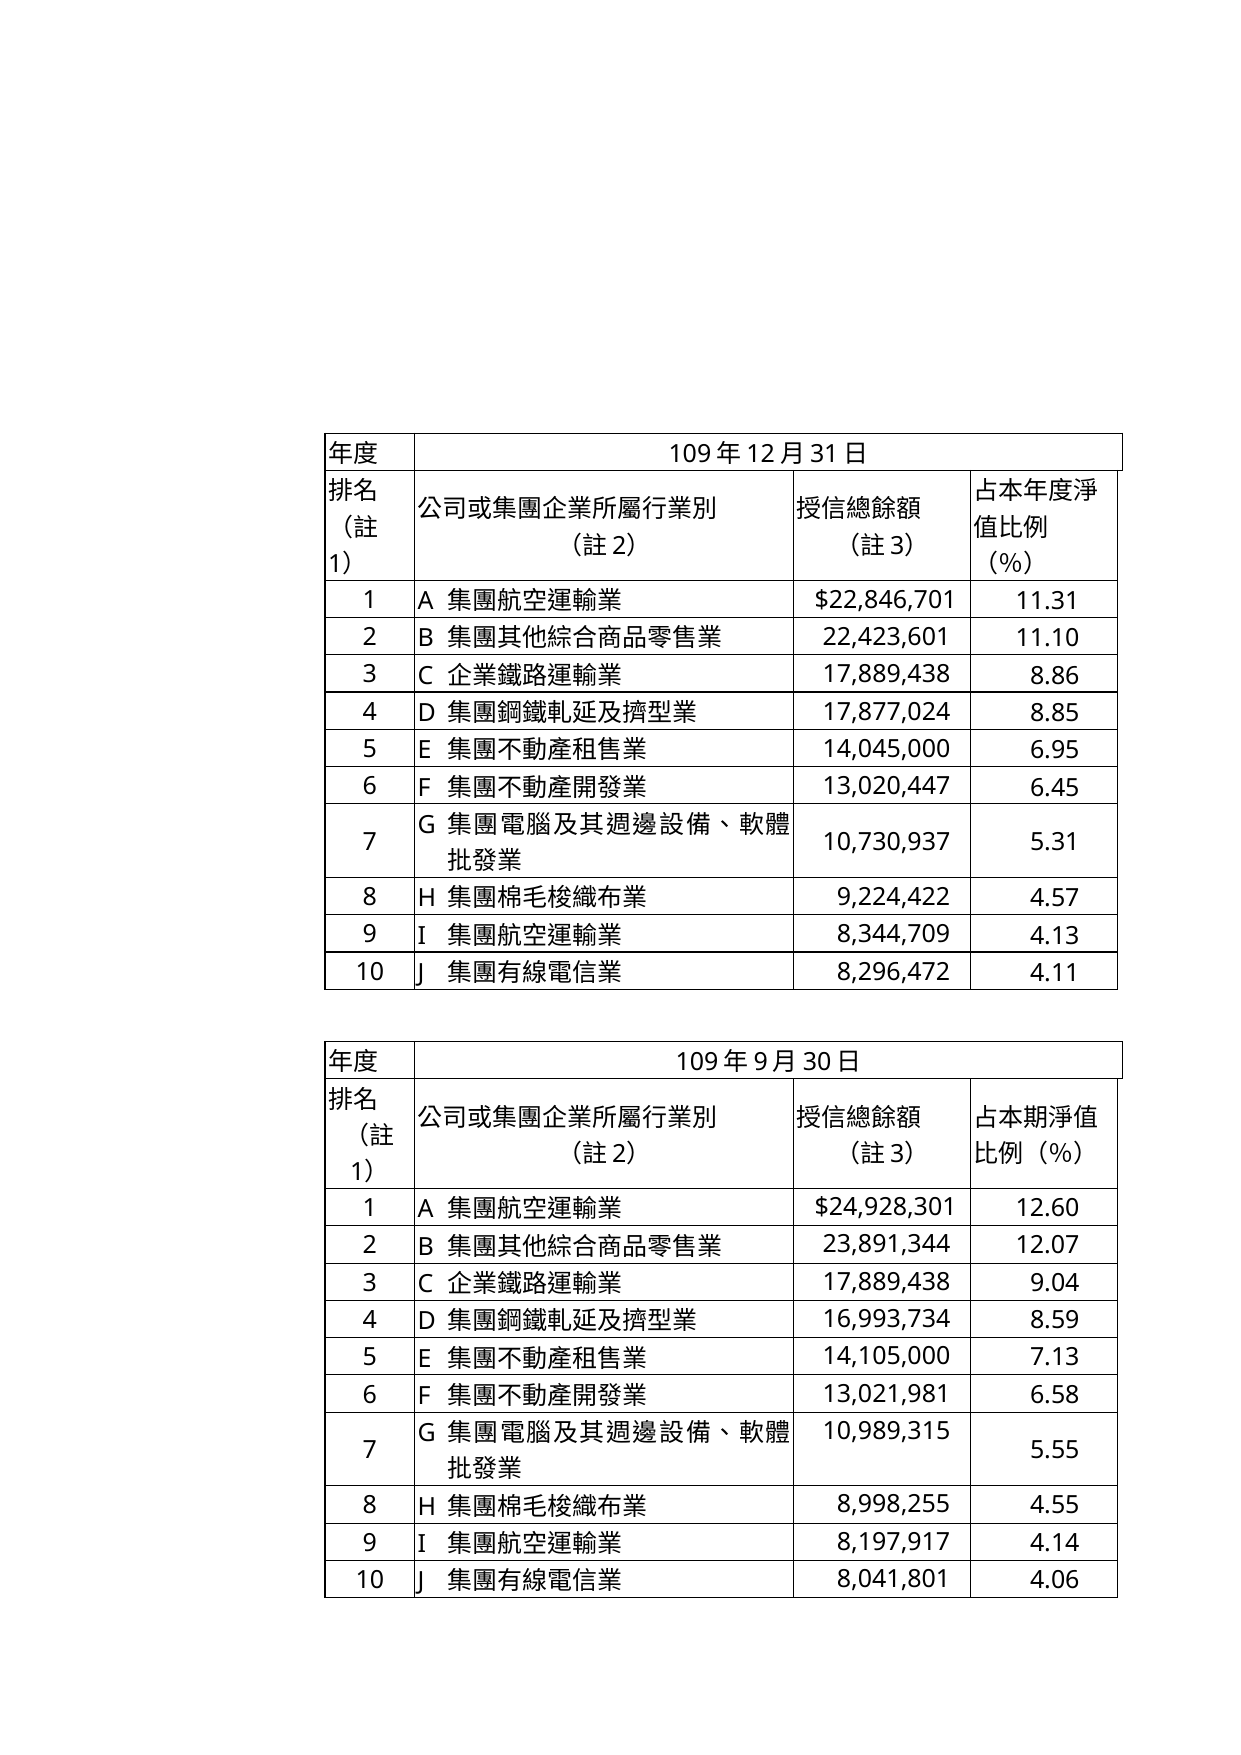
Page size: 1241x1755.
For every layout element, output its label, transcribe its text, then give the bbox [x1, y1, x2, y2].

table_cell B 集團其他綜合商品零售業 [415, 618, 793, 654]
table_cell 7.13 [971, 1338, 1117, 1374]
table_cell [1118, 914, 1122, 951]
table_cell 6.58 [971, 1375, 1117, 1412]
table_cell [1118, 691, 1122, 729]
table_cell 4.11 [971, 953, 1117, 989]
table_cell 5 [326, 730, 414, 766]
table_header 年度 [326, 1042, 414, 1078]
table_cell 4 [326, 1301, 414, 1337]
table_cell 4.13 [971, 915, 1117, 951]
table_cell 1 [326, 581, 414, 617]
table_cell 4.57 [971, 878, 1117, 914]
table_cell 11.31 [971, 581, 1117, 617]
table_cell 排名 （註1） [326, 471, 414, 579]
table_cell [1118, 617, 1122, 654]
table_cell B 集團其他綜合商品零售業 [415, 1226, 793, 1262]
table_cell 6.95 [971, 730, 1117, 766]
table_cell 占本期淨值比例（％） [971, 1079, 1117, 1188]
table_cell 3 [326, 655, 414, 691]
table_cell D 集團鋼鐵軋延及擠型業 [415, 693, 793, 729]
table_cell 13,021,981 [794, 1375, 970, 1412]
table_cell [1118, 803, 1122, 877]
table_header 109年9月30日 [415, 1042, 1122, 1078]
table_cell 8 [326, 1486, 414, 1522]
table_cell 10,989,315 [794, 1413, 970, 1485]
table_cell [1118, 1523, 1122, 1560]
table_cell 16,993,734 [794, 1301, 970, 1337]
table_cell A 集團航空運輸業 [415, 581, 793, 617]
table_cell 7 [326, 804, 414, 877]
table_cell [1118, 1374, 1122, 1412]
table_cell 10 [326, 953, 414, 989]
table_cell [1118, 654, 1122, 691]
table_cell 6 [326, 1375, 414, 1412]
table_cell 23,891,344 [794, 1226, 970, 1262]
table_cell 22,423,601 [794, 618, 970, 654]
table_cell 2 [326, 1226, 414, 1262]
table_cell [1118, 877, 1122, 914]
table_cell 12.60 [971, 1189, 1117, 1225]
table_cell 4 [326, 693, 414, 729]
table_cell [1118, 1337, 1122, 1374]
table_cell [1118, 1079, 1122, 1188]
table_cell 8 [326, 878, 414, 914]
table_cell [1118, 471, 1122, 579]
table_cell E 集團不動產租售業 [415, 1338, 793, 1374]
table_cell G 集團電腦及其週邊設備、軟體批發業 [415, 1413, 793, 1485]
table_cell 2 [326, 618, 414, 654]
table_cell C 企業鐵路運輸業 [415, 655, 793, 691]
table_cell 8.86 [971, 655, 1117, 691]
table_cell 授信總餘額 （註3） [794, 471, 970, 579]
table_cell [1118, 729, 1122, 766]
table_cell 8,344,709 [794, 915, 970, 951]
table_cell 5.31 [971, 804, 1117, 877]
table_cell 10,730,937 [794, 804, 970, 877]
table_cell 1 [326, 1189, 414, 1225]
table_cell 公司或集團企業所屬行業別 （註2） [415, 471, 793, 579]
table_cell 8.85 [971, 693, 1117, 729]
table_cell 4.55 [971, 1486, 1117, 1522]
table_cell 4.06 [971, 1561, 1117, 1597]
table_cell [1118, 1188, 1122, 1225]
table_cell J 集團有線電信業 [415, 953, 793, 989]
table_cell 9 [326, 915, 414, 951]
table_cell H 集團棉毛梭織布業 [415, 878, 793, 914]
table_cell $ 22,846,701 [794, 581, 970, 617]
table_cell 6.45 [971, 767, 1117, 803]
table_cell J 集團有線電信業 [415, 1561, 793, 1597]
table_cell 8,998,255 [794, 1486, 970, 1522]
table_cell 17,877,024 [794, 693, 970, 729]
table_cell 公司或集團企業所屬行業別 （註2） [415, 1079, 793, 1188]
table_cell 7 [326, 1413, 414, 1485]
table_cell 14,105,000 [794, 1338, 970, 1374]
table_cell [1118, 1412, 1122, 1485]
table_cell 5.55 [971, 1413, 1117, 1485]
table_cell D 集團鋼鐵軋延及擠型業 [415, 1301, 793, 1337]
table_cell 14,045,000 [794, 730, 970, 766]
table_cell [1118, 1263, 1122, 1300]
table_cell 9 [326, 1524, 414, 1560]
table_cell 占本年度淨值比例（％） [971, 471, 1117, 579]
table_cell $ 24,928,301 [794, 1189, 970, 1225]
table_cell H 集團棉毛梭織布業 [415, 1486, 793, 1522]
table_cell A 集團航空運輸業 [415, 1189, 793, 1225]
table_cell [1118, 951, 1122, 989]
table_cell [1118, 580, 1122, 617]
table_cell 8,041,801 [794, 1561, 970, 1597]
table_cell [1118, 1560, 1122, 1597]
table_cell [1118, 766, 1122, 803]
table_cell G 集團電腦及其週邊設備、軟體批發業 [415, 804, 793, 877]
table_cell F 集團不動產開發業 [415, 767, 793, 803]
table_cell 17,889,438 [794, 1264, 970, 1300]
table_cell [1118, 1300, 1122, 1337]
table_cell 6 [326, 767, 414, 803]
table_cell 8,296,472 [794, 953, 970, 989]
table_cell 10 [326, 1561, 414, 1597]
table_cell [1118, 1485, 1122, 1522]
table_cell 9,224,422 [794, 878, 970, 914]
table_cell 3 [326, 1264, 414, 1300]
table_cell 17,889,438 [794, 655, 970, 691]
table_cell 授信總餘額 （註3） [794, 1079, 970, 1188]
table_cell E 集團不動產租售業 [415, 730, 793, 766]
table_header 109年12月31日 [415, 434, 1122, 470]
table_cell 9.04 [971, 1264, 1117, 1300]
table_cell F 集團不動產開發業 [415, 1375, 793, 1412]
table_cell I 集團航空運輸業 [415, 915, 793, 951]
table_cell [1118, 1225, 1122, 1262]
table_cell 5 [326, 1338, 414, 1374]
table_cell 11.10 [971, 618, 1117, 654]
table_cell C 企業鐵路運輸業 [415, 1264, 793, 1300]
table_header 年度 [326, 434, 414, 470]
table_cell 4.14 [971, 1524, 1117, 1560]
table_cell I 集團航空運輸業 [415, 1524, 793, 1560]
table_cell 13,020,447 [794, 767, 970, 803]
table_cell 8.59 [971, 1301, 1117, 1337]
table_cell 12.07 [971, 1226, 1117, 1262]
table_cell 排名 （註1） [326, 1079, 414, 1188]
table_cell 8,197,917 [794, 1524, 970, 1560]
